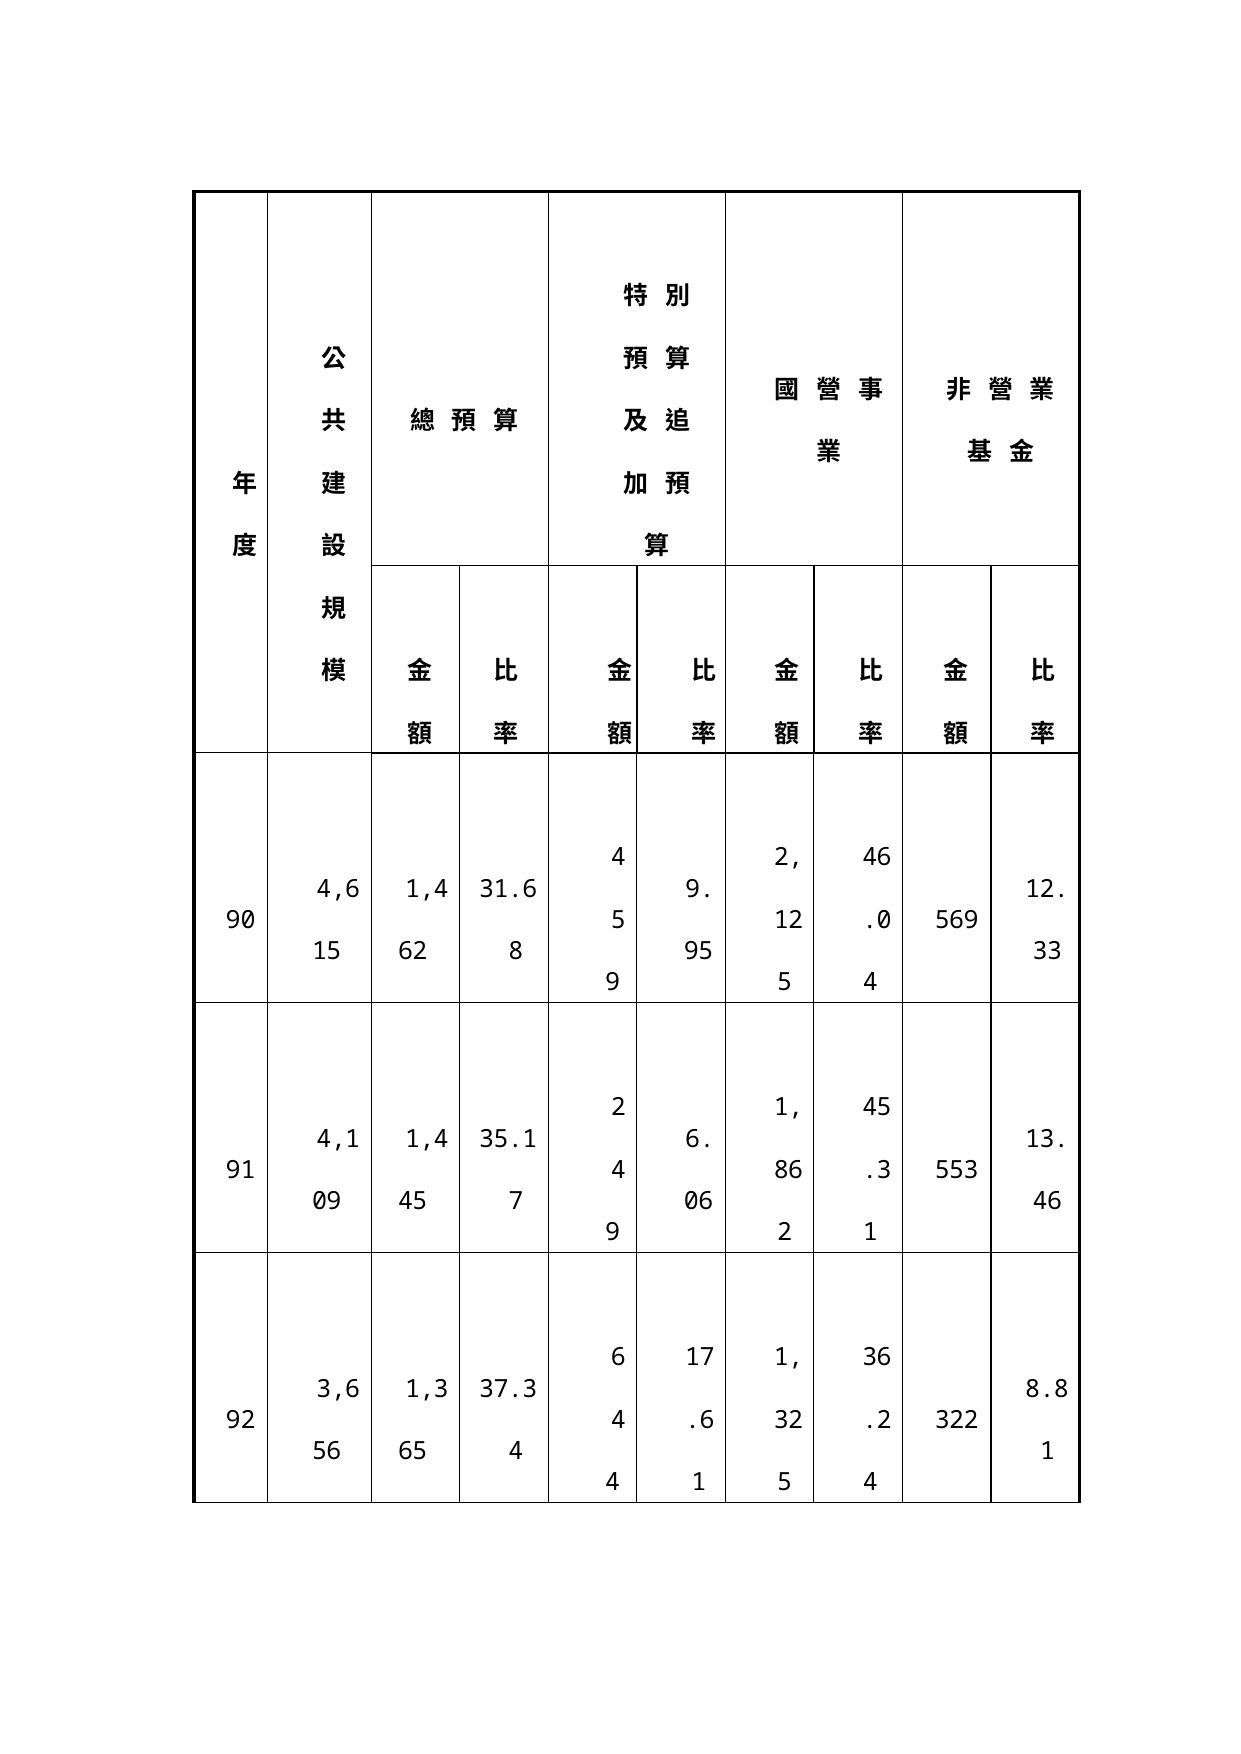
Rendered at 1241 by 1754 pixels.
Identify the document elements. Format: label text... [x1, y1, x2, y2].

table_header 國營事業 [726, 193, 902, 564]
table_cell 17.61 [637, 1253, 725, 1502]
table_cell 6.06 [637, 1003, 725, 1252]
table_cell 92 [196, 1253, 267, 1502]
table_cell 12.33 [992, 754, 1078, 1002]
table_cell 4,615 [268, 753, 371, 1002]
table_cell 644 [549, 1253, 636, 1502]
table_header 總預算 [372, 193, 548, 564]
table_cell 553 [903, 1003, 990, 1252]
table_cell 459 [549, 754, 636, 1002]
table_cell 1,462 [372, 754, 459, 1002]
table_cell 36.24 [814, 1253, 902, 1502]
table_cell 3,656 [268, 1253, 371, 1502]
table_header 特別預算 及追加預算 [549, 193, 725, 564]
table_cell 比率 [815, 566, 902, 752]
table_cell 金額 [549, 566, 636, 752]
table_header 年度 [196, 193, 267, 752]
table_cell 31.68 [460, 754, 548, 1002]
table_header 非營業基金 [903, 193, 1078, 564]
table_cell 金額 [903, 566, 990, 752]
table_cell 2,125 [726, 754, 813, 1002]
table_cell 比率 [992, 566, 1078, 752]
table_cell 4,109 [268, 1003, 371, 1252]
table_cell 1,325 [726, 1253, 813, 1502]
table_cell 91 [196, 1003, 267, 1252]
table_cell 45.31 [814, 1003, 902, 1252]
table_cell 1,365 [372, 1253, 459, 1502]
table_cell 13.46 [992, 1003, 1078, 1252]
table_cell 1,445 [372, 1003, 459, 1252]
table_cell 35.17 [460, 1003, 548, 1252]
table_cell 37.34 [460, 1253, 548, 1502]
table_cell 569 [903, 754, 990, 1002]
table_cell 9.95 [637, 754, 725, 1002]
table_header 公共建設規模 [268, 193, 371, 752]
table_cell 金額 [726, 566, 813, 752]
table_cell 比率 [638, 566, 725, 752]
table_cell 8.81 [992, 1253, 1078, 1502]
table_cell 249 [549, 1003, 636, 1252]
table_cell 322 [903, 1253, 990, 1502]
table_cell 46.04 [814, 754, 902, 1002]
table_cell 90 [196, 753, 267, 1002]
table_cell 比率 [460, 566, 548, 752]
table_cell 1,862 [726, 1003, 813, 1252]
table_cell 金額 [372, 566, 459, 752]
